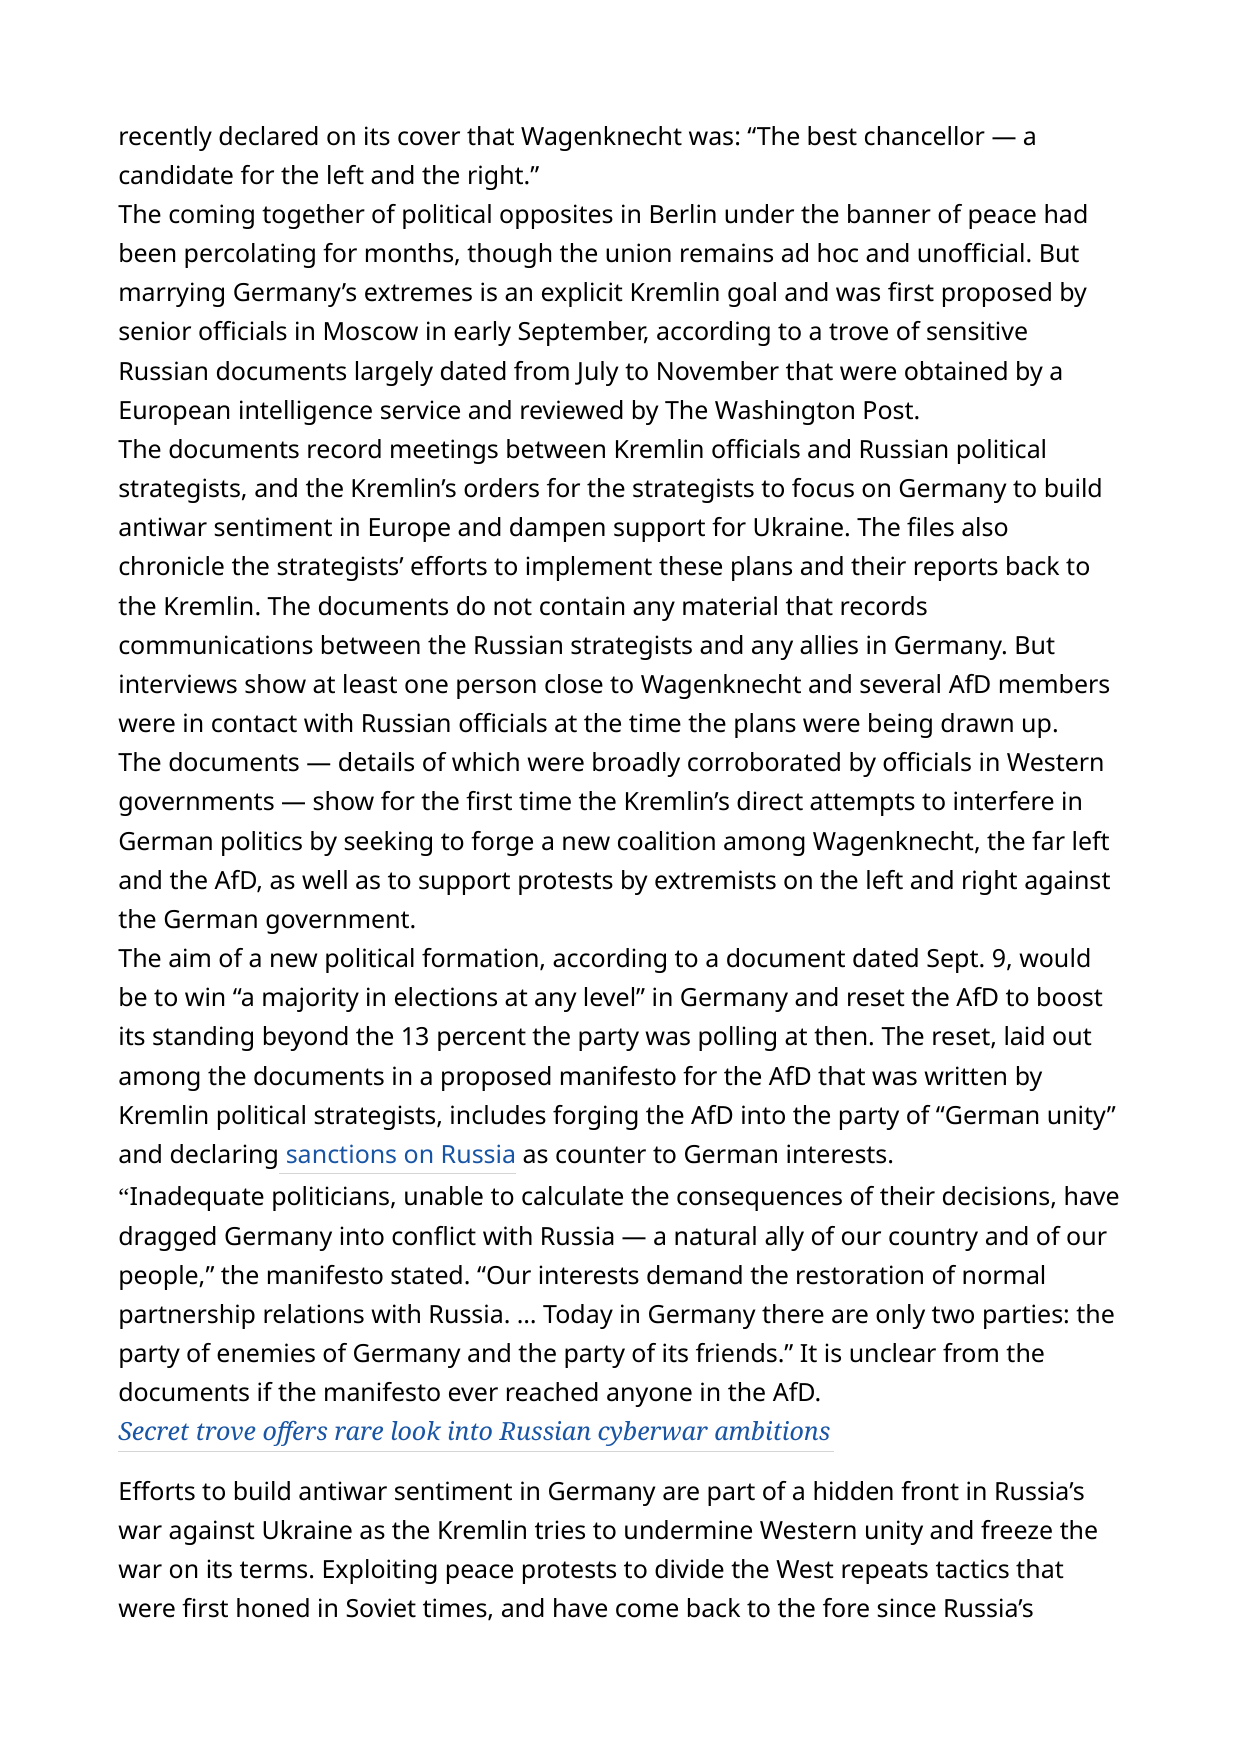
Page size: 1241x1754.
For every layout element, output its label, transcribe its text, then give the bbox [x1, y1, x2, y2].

text The documents — details of which were broadly corroborated by officials in Western governments — show for the first time the Kremlin’s direct attempts to interfere in German politics by seeking to forge a new coalition among Wagenknecht, the far left and the AfD, as well as to support protests by extremists on the left and right against the German government. [118, 745, 1122, 936]
text “Inadequate politicians, unable to calculate the consequences of their decisions, have dragged Germany into conflict with Russia — a natural ally of our country and of our people,” the manifesto stated. “Our interests demand the restoration of normal partnership relations with Russia. … Today in Germany there are only two parties: the party of enemies of Germany and the party of its friends.” It is unclear from the documents if the manifesto ever reached anyone in the AfD. [118, 1179, 1122, 1409]
text The aim of a new political formation, according to a document dated Sept. 9, would be to win “a majority in elections at any level” in Germany and reset the AfD to boost its standing beyond the 13 percent the party was polling at then. The reset, laid out among the documents in a proposed manifesto for the AfD that was written by Kremlin political strategists, includes forging the AfD into the party of “German unity” and declaring sanctions on Russia as counter to German interests. [118, 941, 1122, 1173]
text Secret trove offers rare look into Russian cyberwar ambitions [118, 1414, 1122, 1451]
text recently declared on its cover that Wagenknecht was: “The best chancellor — a candidate for the left and the right.” [118, 118, 1122, 191]
text The coming together of political opposites in Berlin under the banner of peace had been percolating for months, though the union remains ad hoc and unofficial. But marrying Germany’s extremes is an explicit Kremlin goal and was first proposed by senior officials in Moscow in early September, according to a trove of sensitive Russian documents largely dated from July to November that were obtained by a European intelligence service and reviewed by The Washington Post. [118, 196, 1122, 426]
text Efforts to build antiwar sentiment in Germany are part of a hidden front in Russia’s war against Ukraine as the Kremlin tries to undermine Western unity and freeze the war on its terms. Exploiting peace protests to divide the West repeats tactics that were first honed in Soviet times, and have come back to the fore since Russia’s [118, 1473, 1122, 1625]
text The documents record meetings between Kremlin officials and Russian political strategists, and the Kremlin’s orders for the strategists to focus on Germany to build antiwar sentiment in Europe and dampen support for Ukraine. The files also chronicle the strategists’ efforts to implement these plans and their reports back to the Kremlin. The documents do not contain any material that records communications between the Russian strategists and any allies in Germany. But interviews show at least one person close to Wagenknecht and several AfD members were in contact with Russian officials at the time the plans were being drawn up. [118, 431, 1122, 740]
